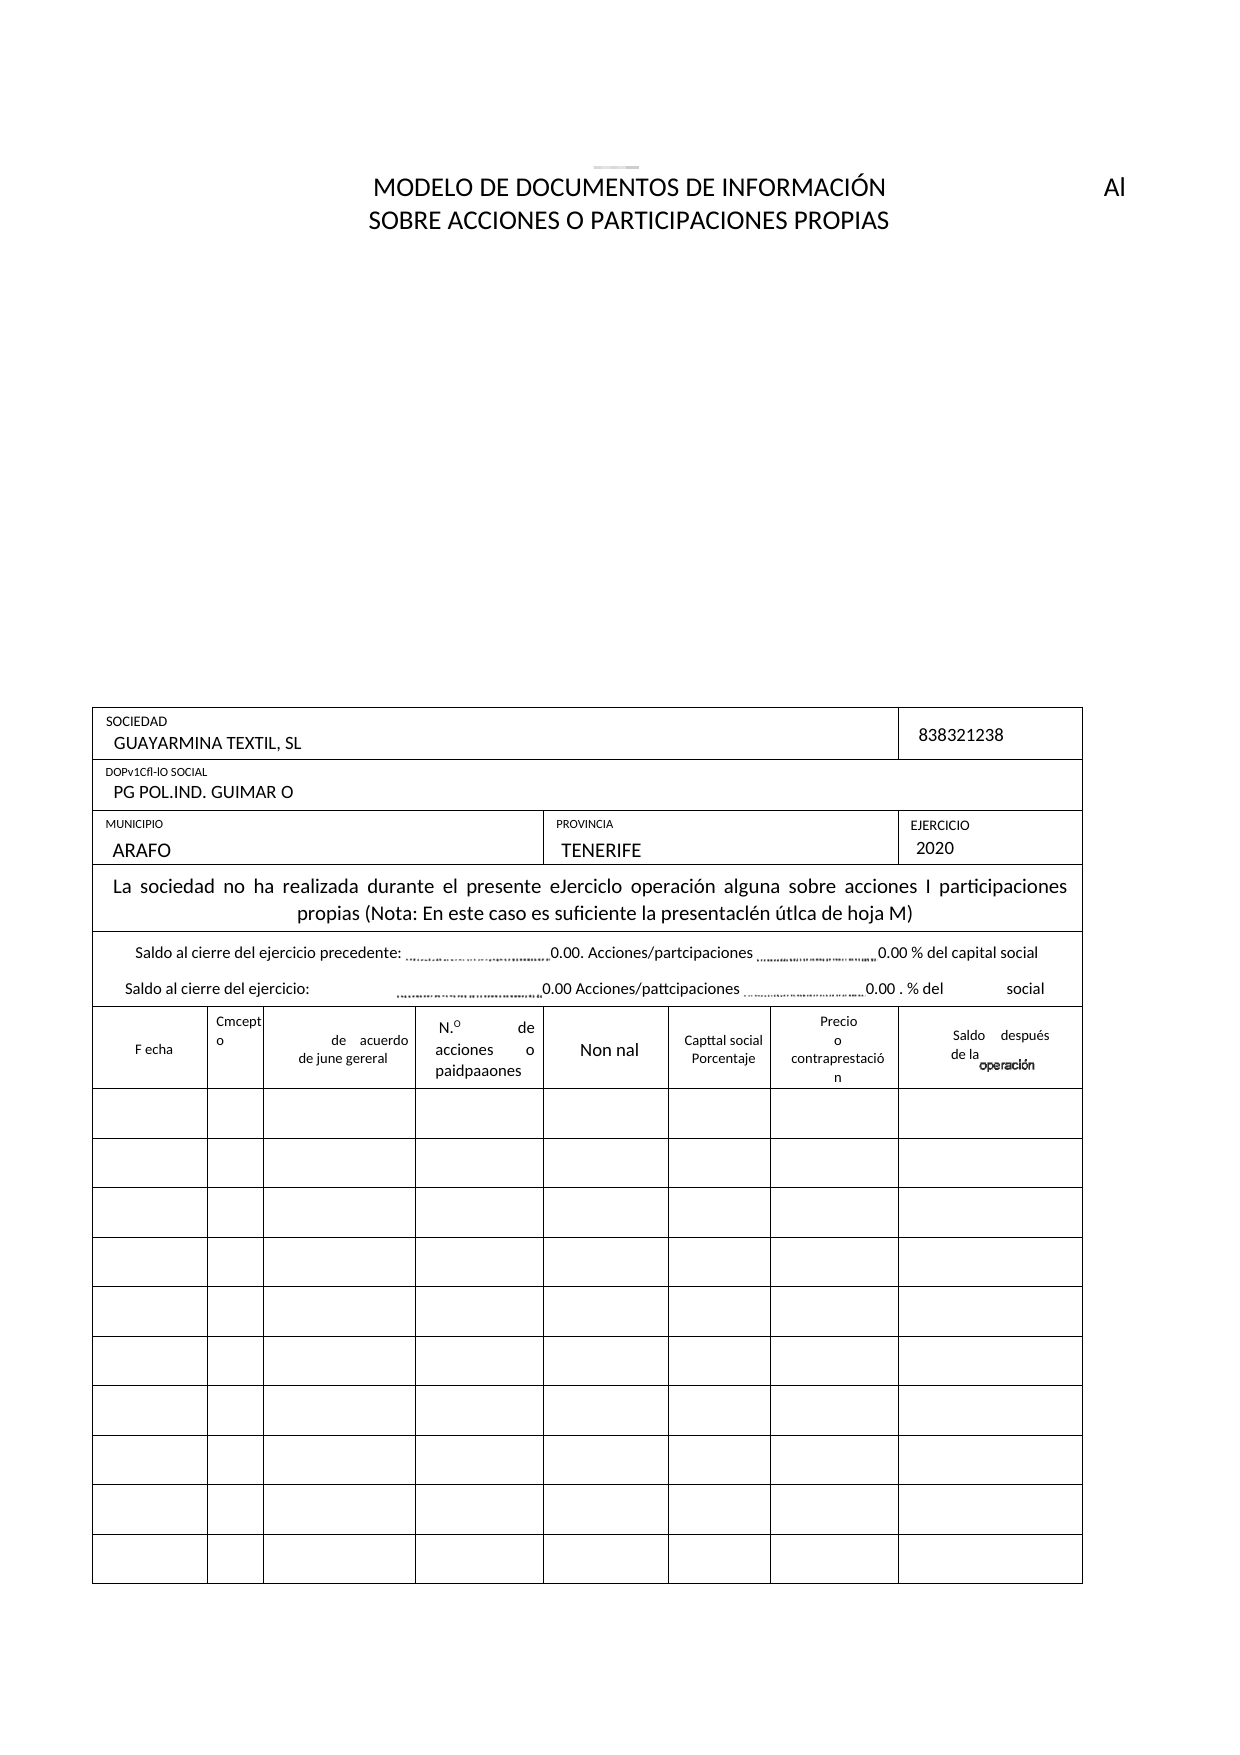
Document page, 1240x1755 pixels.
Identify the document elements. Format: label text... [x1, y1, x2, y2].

table_cell [771, 1386, 898, 1434]
table_cell MUNICIPIO ARAFO [93, 811, 543, 864]
table_cell [93, 1287, 207, 1336]
table_cell [899, 1238, 1082, 1286]
table_cell [899, 1188, 1082, 1237]
table_cell [264, 1139, 415, 1187]
table_cell [544, 1188, 668, 1237]
table_cell [899, 1287, 1082, 1336]
table_cell [416, 1535, 543, 1583]
table_cell [544, 1287, 668, 1336]
table_cell [669, 1535, 770, 1583]
table_cell de acuerdo de june gereral [264, 1007, 415, 1088]
table_cell [544, 1535, 668, 1583]
table_cell [669, 1188, 770, 1237]
table_cell [416, 1287, 543, 1336]
table_cell [93, 1436, 207, 1484]
table_cell [264, 1337, 415, 1385]
table_cell [93, 1386, 207, 1434]
table_cell [93, 1337, 207, 1385]
table_cell EJERCICIO 2020 [899, 811, 1082, 864]
table_cell [669, 1089, 770, 1138]
table_cell [669, 1337, 770, 1385]
table_cell [771, 1287, 898, 1336]
table_cell [544, 1436, 668, 1484]
table_header 838321238 [899, 708, 1082, 758]
table_cell [416, 1238, 543, 1286]
table_cell [264, 1535, 415, 1583]
table_cell [416, 1436, 543, 1484]
table_cell [208, 1287, 263, 1336]
table_cell [416, 1089, 543, 1138]
table_cell [416, 1485, 543, 1533]
table_cell [544, 1337, 668, 1385]
table_cell [416, 1188, 543, 1237]
table_cell DOPv1Cfl-lO SOCIAL PG POL.IND. GUIMAR O [93, 760, 1082, 810]
table_cell [93, 1485, 207, 1533]
table_cell [899, 1386, 1082, 1434]
table_cell [899, 1139, 1082, 1187]
table_cell [899, 1089, 1082, 1138]
table_cell [899, 1535, 1082, 1583]
table_cell [208, 1337, 263, 1385]
table_cell [208, 1436, 263, 1484]
table_cell [669, 1287, 770, 1336]
table_cell [899, 1436, 1082, 1484]
table_cell [544, 1089, 668, 1138]
table_cell [264, 1188, 415, 1237]
table_cell [264, 1238, 415, 1286]
table_cell [899, 1485, 1082, 1533]
table_cell [93, 1535, 207, 1583]
table_cell [264, 1089, 415, 1138]
table_cell [771, 1238, 898, 1286]
table_cell [669, 1238, 770, 1286]
table_cell Saldo al cierre del ejercicio precedente: 0.00. Acciones/partcipaciones 0.00 % del capital social Saldo al cierre del ejercicio: 0.00 Acciones/pattcipaciones 0.00 . % del social [93, 932, 1082, 1006]
table_cell [771, 1337, 898, 1385]
table_cell [416, 1386, 543, 1434]
table_cell [93, 1139, 207, 1187]
table_cell [416, 1139, 543, 1187]
table_cell N.O de acciones o paidpaaones [416, 1007, 543, 1088]
table_cell [93, 1089, 207, 1138]
table_cell [669, 1139, 770, 1187]
table_cell [899, 1337, 1082, 1385]
table_cell Saldo después de la [899, 1007, 1082, 1088]
table_cell Cmcepto [208, 1007, 263, 1088]
table_cell F echa [93, 1007, 207, 1088]
table_cell [264, 1485, 415, 1533]
table_cell [264, 1436, 415, 1484]
table_header SOCIEDAD GUAYARMINA TEXTIL, SL [93, 708, 898, 758]
table_cell [544, 1386, 668, 1434]
table_cell [771, 1089, 898, 1138]
table_cell [208, 1188, 263, 1237]
table_cell [264, 1287, 415, 1336]
table_cell [771, 1139, 898, 1187]
table_cell [208, 1485, 263, 1533]
table_cell [208, 1238, 263, 1286]
table_cell [771, 1188, 898, 1237]
table_cell [771, 1485, 898, 1533]
text SOBRE ACCIONES O PARTICIPACIONES PROPIAS [241, 206, 1017, 236]
table_cell [771, 1436, 898, 1484]
table_cell [416, 1337, 543, 1385]
table_cell [208, 1139, 263, 1187]
table_cell Precio o contraprestación [771, 1007, 898, 1088]
table_cell [264, 1386, 415, 1434]
table_cell PROVINCIA TENERIFE [544, 811, 898, 864]
text MODELO DE DOCUMENTOS DE INFORMACIÓN Al [92, 171, 1127, 203]
table_cell [669, 1436, 770, 1484]
table_cell [208, 1535, 263, 1583]
table_cell [544, 1485, 668, 1533]
table_cell [544, 1139, 668, 1187]
table_cell [669, 1485, 770, 1533]
table_cell Non nal [544, 1007, 668, 1088]
table_cell La sociedad no ha realizada durante el presente eJerciclo operación alguna sobre acciones I participaciones propias (Nota: En este caso es suficiente la presentaclén útlca de hoja M) [93, 865, 1082, 931]
table_cell [208, 1386, 263, 1434]
table_cell Capttal social Porcentaje [669, 1007, 770, 1088]
table_cell [544, 1238, 668, 1286]
table_cell [93, 1188, 207, 1237]
table_cell [669, 1386, 770, 1434]
table_cell [93, 1238, 207, 1286]
table_cell [771, 1535, 898, 1583]
table_cell [208, 1089, 263, 1138]
